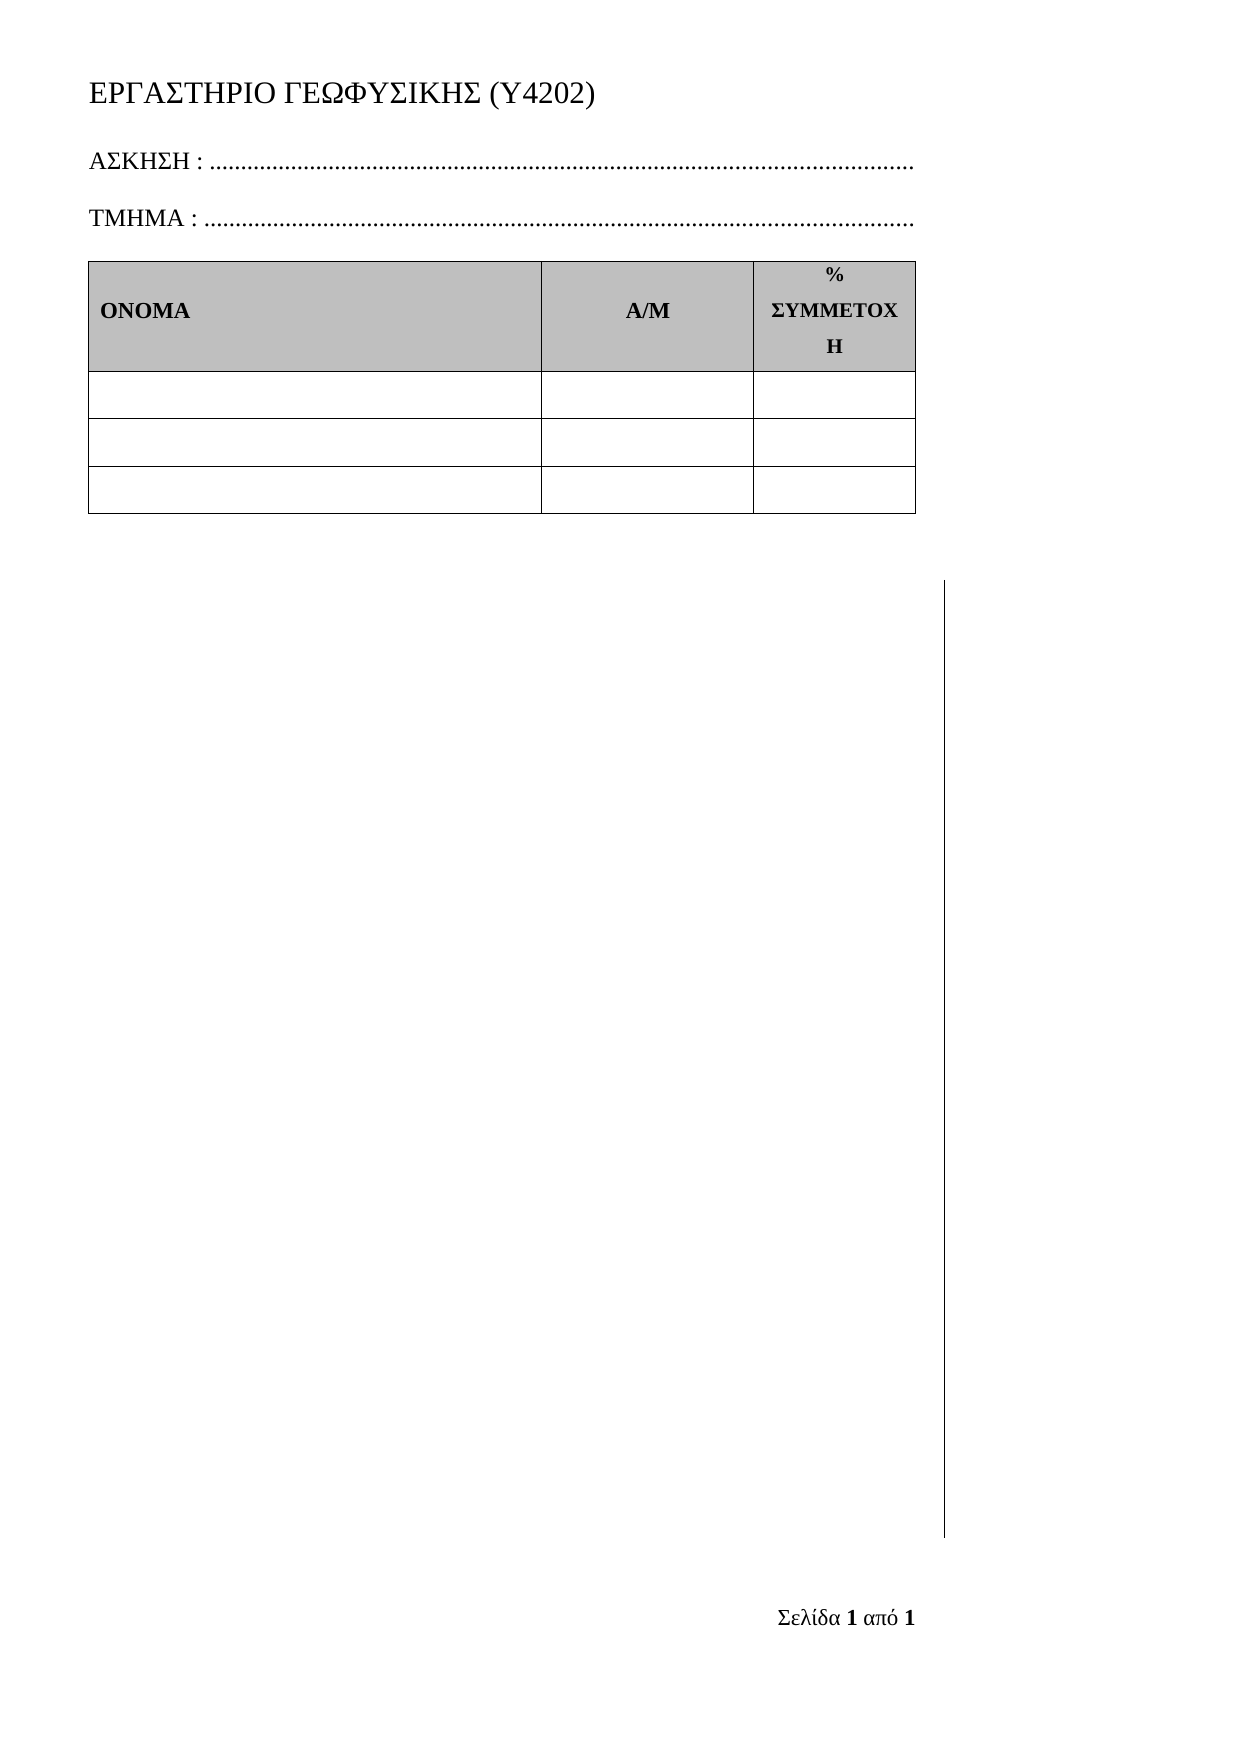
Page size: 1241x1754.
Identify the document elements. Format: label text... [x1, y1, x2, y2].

table_cell [89, 419, 541, 466]
table_cell [89, 372, 541, 418]
text ΑΣΚΗΣΗ : [89, 146, 915, 174]
table_header % ΣΥΜΜΕΤΟΧΗ [754, 262, 915, 371]
table_cell [542, 372, 753, 418]
table_cell [89, 467, 541, 513]
table_header A/M [542, 262, 753, 371]
table_header ΟΝΟΜΑ [89, 262, 541, 371]
text ΕΡΓΑΣΤΗΡΙΟ ΓΕΩΦΥΣΙΚΗΣ (Υ4202) [89, 74, 915, 110]
table_cell [542, 467, 753, 513]
table_cell [754, 372, 915, 418]
table_cell [754, 467, 915, 513]
table_cell [754, 419, 915, 466]
table_cell [542, 419, 753, 466]
text ΤΜΗΜΑ : [89, 203, 915, 232]
